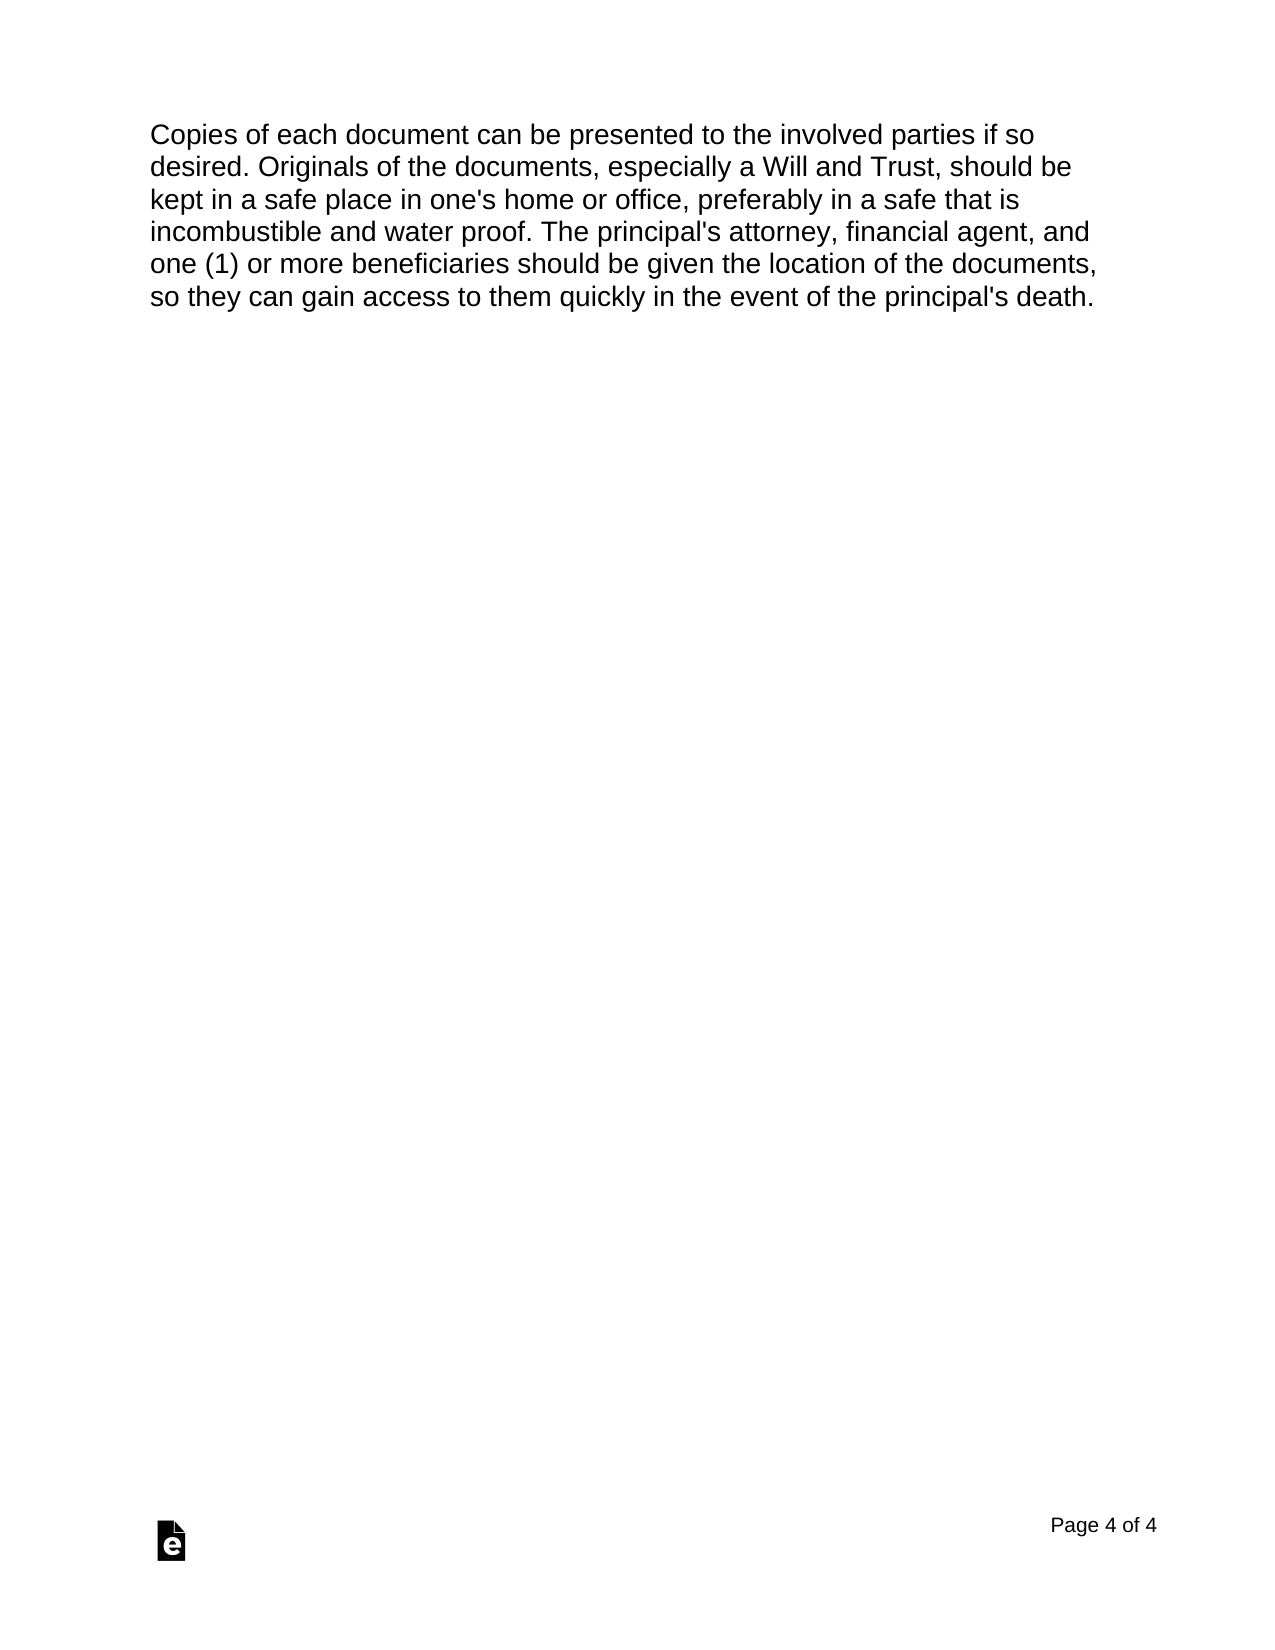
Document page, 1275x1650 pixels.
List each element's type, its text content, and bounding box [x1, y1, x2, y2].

text Copies of each document can be presented to the involved parties if so desired. Originals of the documents, especially a Will and Trust, should be kept in a safe place in one's home or office, preferably in a safe that is incombustible and water proof. The principal's attorney, financial agent, and one (1) or more beneficiaries should be given the location of the documents, so they can gain access to them quickly in the event of the principal's death. [150, 118, 1125, 312]
